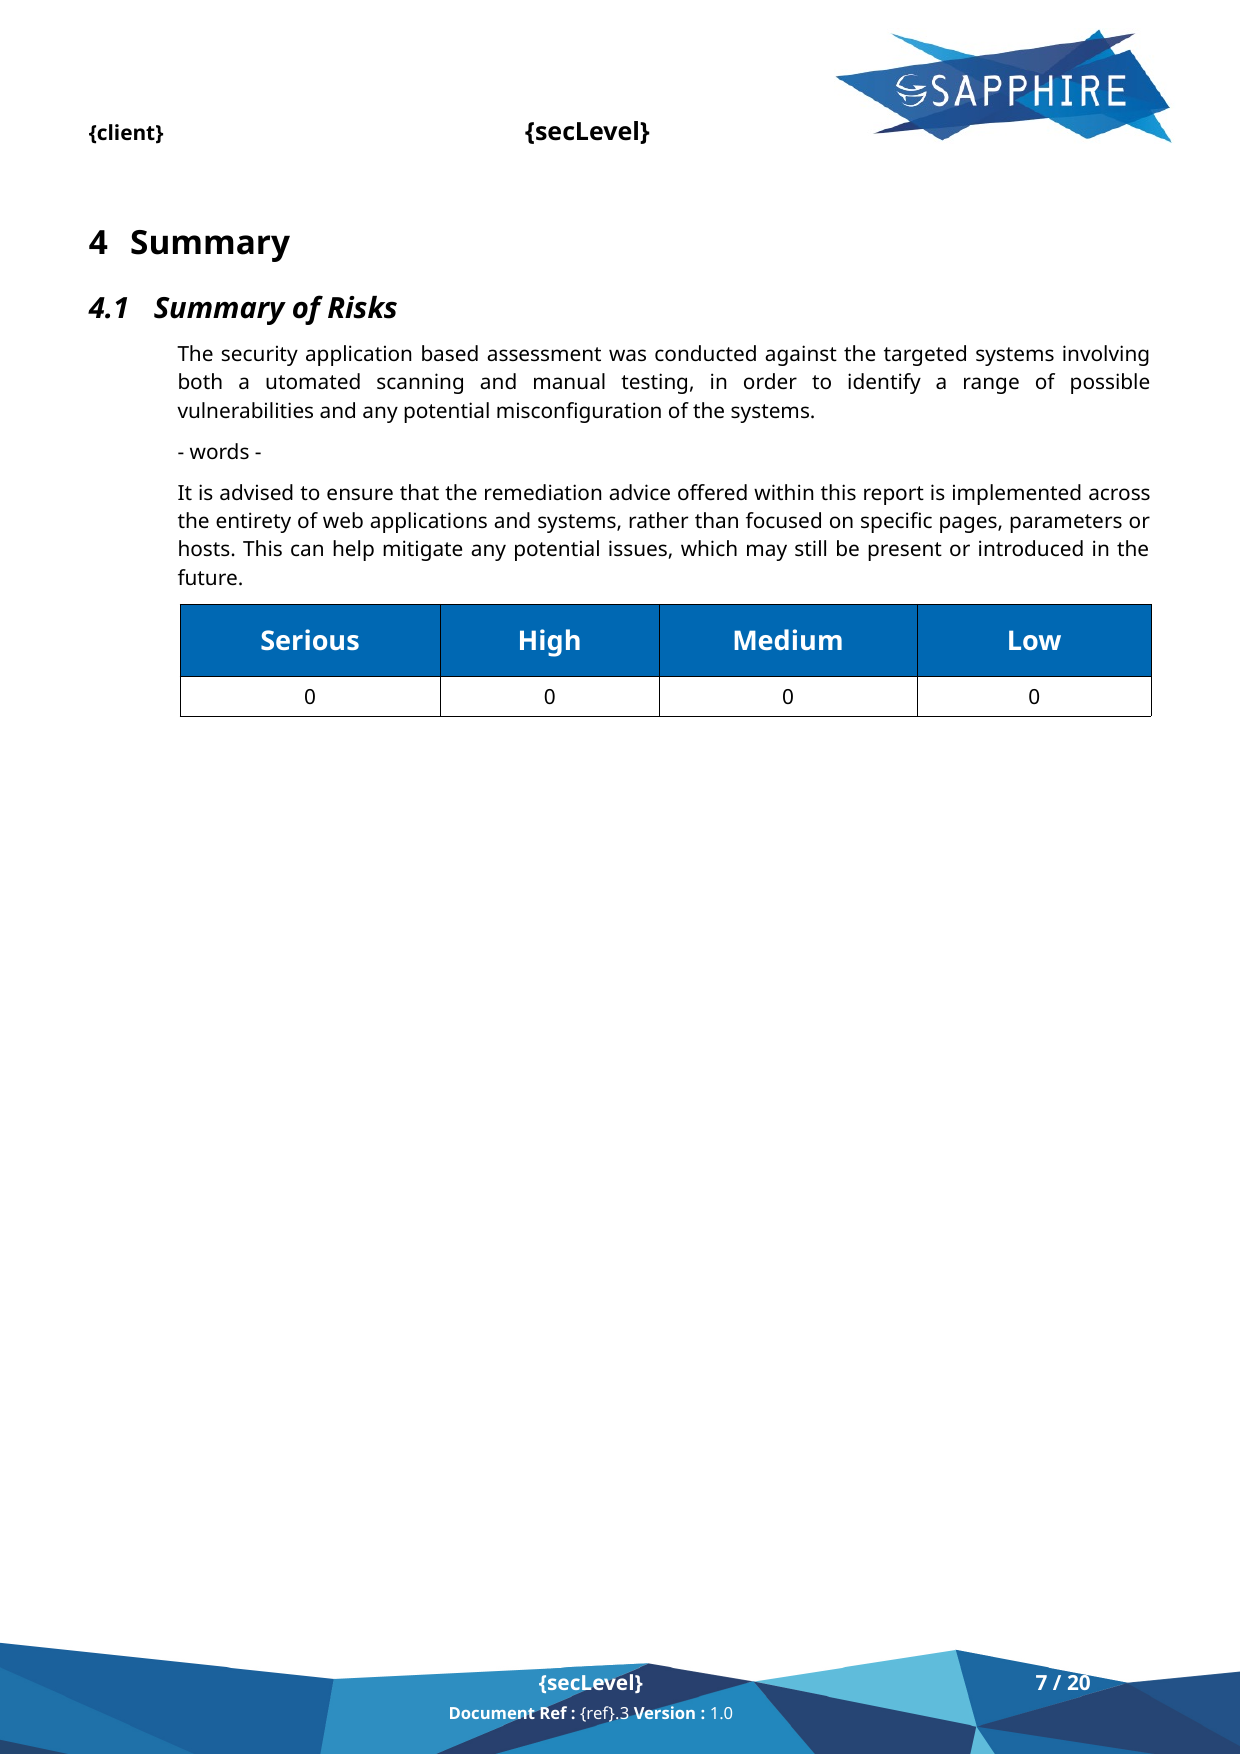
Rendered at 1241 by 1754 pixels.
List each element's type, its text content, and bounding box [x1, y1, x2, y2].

text It is advised to ensure that the remediation advice offered within this report is implemented across the entirety of web applications and systems, rather than focused on specific pages, parameters or hosts. This can help mitigate any potential issues, which may still be present or introduced in the future. [177, 478, 1152, 591]
subtitle Summary [88, 218, 1152, 264]
text The security application based assessment was conducted against the targeted systems involving both a utomated scanning and manual testing, in order to identify a range of possible vulnerabilities and any potential misconfiguration of the systems. [177, 339, 1152, 424]
table_cell 0 [441, 677, 659, 716]
table_header Medium [660, 605, 917, 676]
table_cell 0 [181, 677, 440, 716]
table_header Low [918, 605, 1151, 676]
picture [833, 28, 1176, 144]
subtitle Summary of Risks [88, 287, 1240, 327]
table_cell 0 [660, 677, 917, 716]
table_cell 0 [918, 677, 1151, 716]
table_header Serious [181, 605, 440, 676]
text - words - [177, 437, 1152, 465]
table_header High [441, 605, 659, 676]
picture [0, 1638, 1241, 1754]
